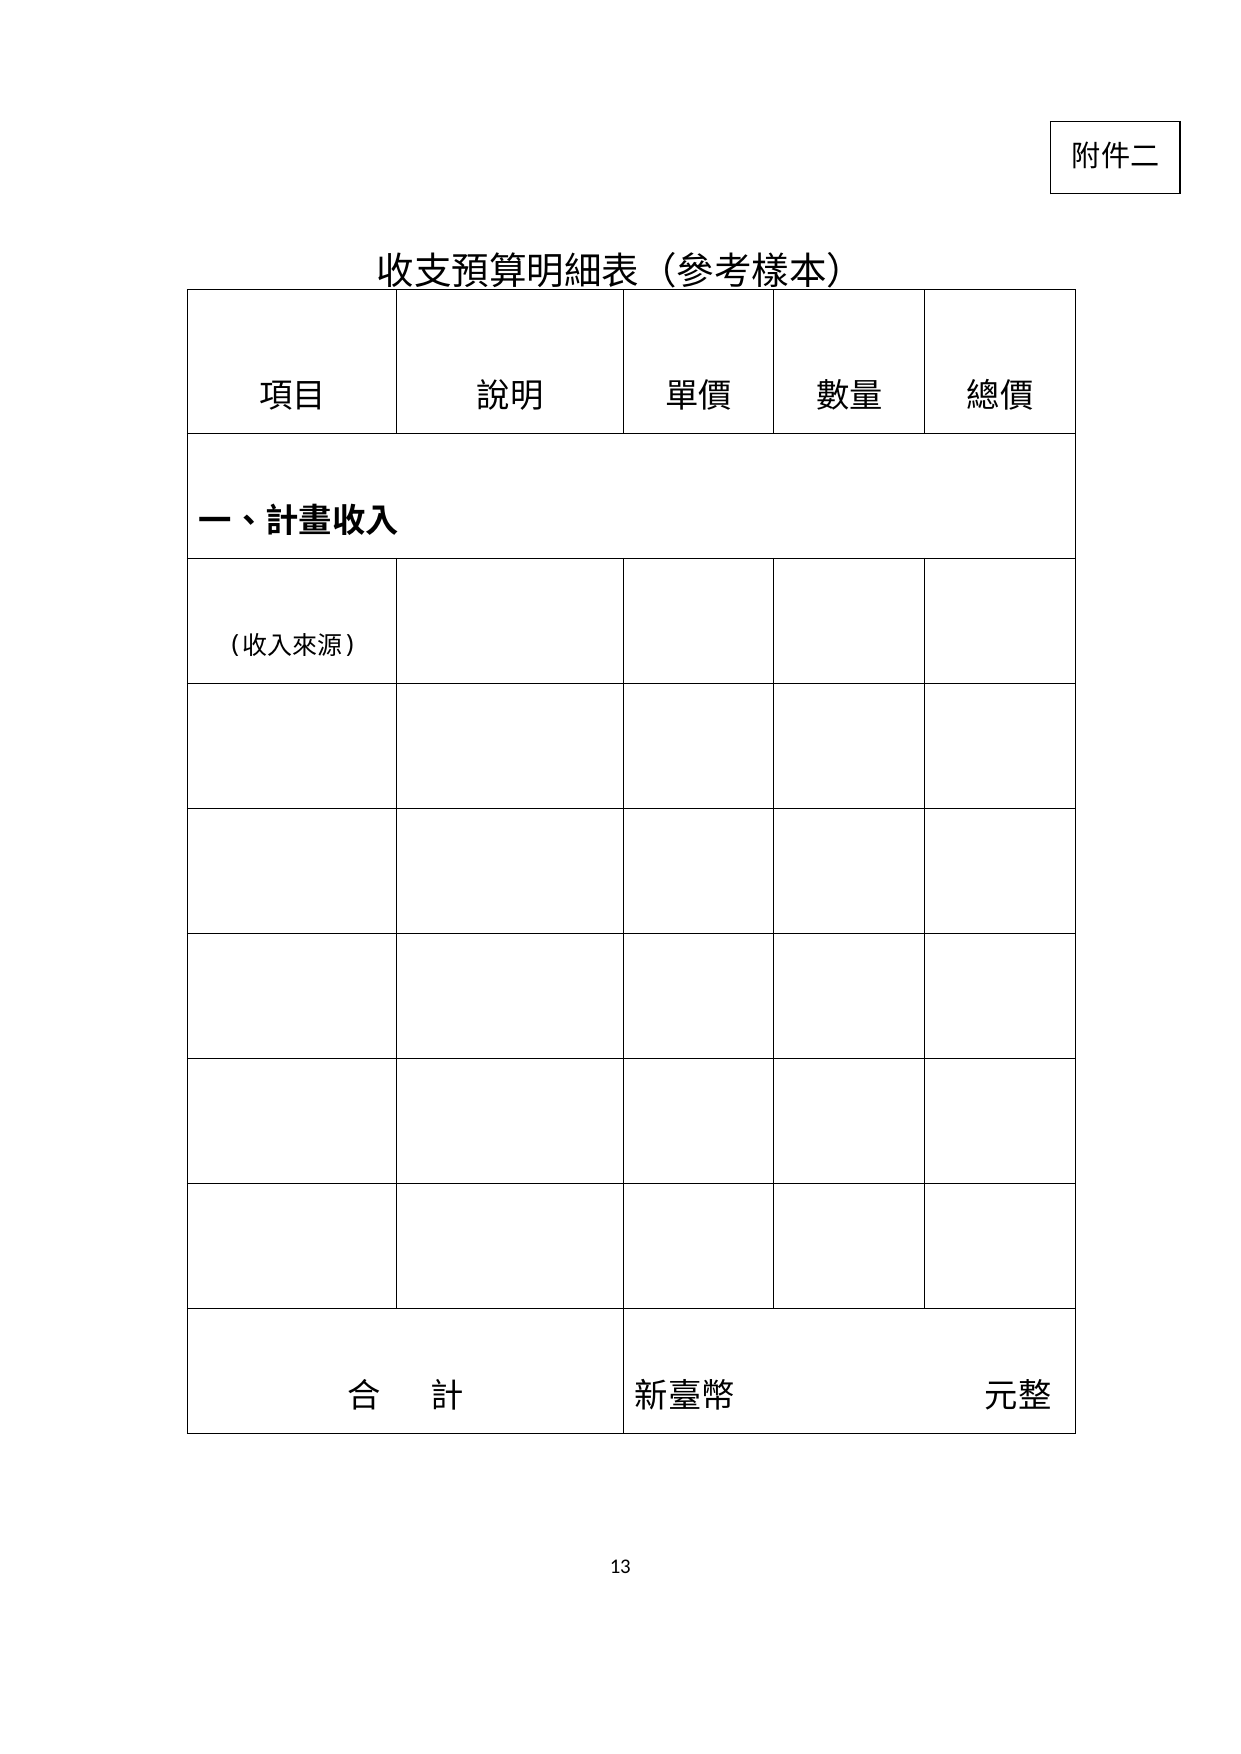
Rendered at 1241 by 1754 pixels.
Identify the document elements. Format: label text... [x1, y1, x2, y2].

table_cell [188, 809, 396, 933]
table_cell 新臺幣 元整 [624, 1309, 1075, 1433]
table_cell [624, 684, 773, 808]
table_cell [624, 1059, 773, 1183]
text 收支預算明細表（參考樣本） [187, 227, 1053, 289]
table_cell [925, 934, 1075, 1058]
table_cell [774, 1059, 924, 1183]
table_cell [925, 1184, 1075, 1308]
table_cell [624, 559, 773, 683]
table_header 說明 [397, 290, 623, 433]
text 附件二 [1066, 130, 1164, 176]
table_cell [774, 1184, 924, 1308]
table_cell [188, 934, 396, 1058]
table_cell [774, 934, 924, 1058]
table_cell 合 計 [188, 1309, 623, 1433]
table_cell [188, 1059, 396, 1183]
table_cell [774, 559, 924, 683]
table_header 數量 [774, 290, 924, 433]
table_cell [397, 1059, 623, 1183]
table_cell [188, 684, 396, 808]
table_cell [624, 809, 773, 933]
table_cell [925, 684, 1075, 808]
table_header 項目 [188, 290, 396, 433]
table_cell [774, 809, 924, 933]
table_header 單價 [624, 290, 773, 433]
table_cell [397, 934, 623, 1058]
table_cell [925, 559, 1075, 683]
table_cell [624, 1184, 773, 1308]
table_header 總價 [925, 290, 1075, 433]
table_cell [188, 1184, 396, 1308]
table_cell [925, 1059, 1075, 1183]
table_cell [397, 1184, 623, 1308]
text [1051, 122, 1179, 193]
table_cell [397, 684, 623, 808]
table_cell [925, 809, 1075, 933]
table_cell [397, 809, 623, 933]
table_cell 一、計畫收入 [188, 434, 1075, 558]
table_cell [624, 934, 773, 1058]
table_cell (收入來源) [188, 559, 396, 683]
table_cell [397, 559, 623, 683]
table_cell [774, 684, 924, 808]
